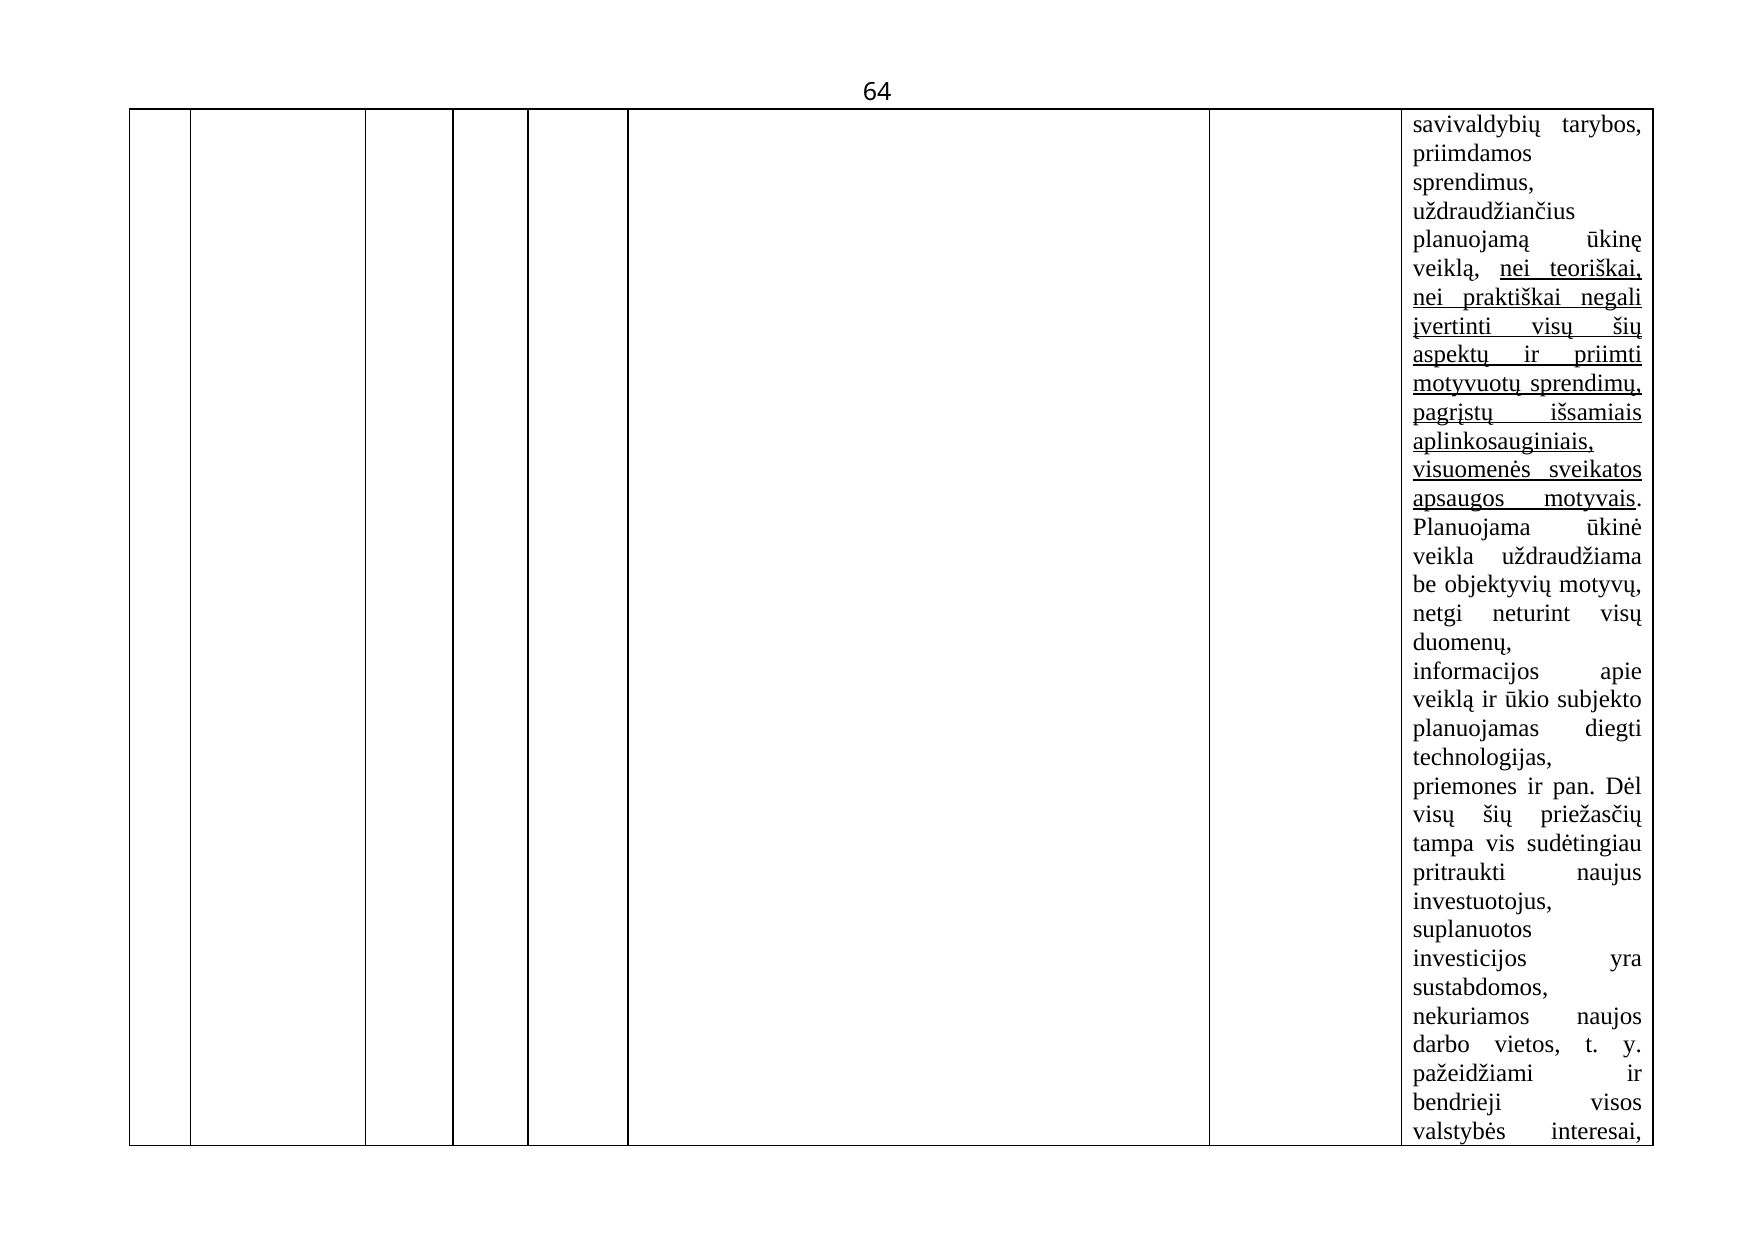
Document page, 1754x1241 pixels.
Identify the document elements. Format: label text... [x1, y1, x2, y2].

table_cell [130, 110, 190, 1144]
table_cell savivaldybių tarybos, priimdamos sprendimus, uždraudžiančius planuojamą ūkinę veiklą, nei teoriškai, nei praktiškai negali įvertinti visų šių aspektų ir priimti motyvuotų sprendimų, pagrįstų išsamiais aplinkosauginiais, visuomenės sveikatos apsaugos motyvais. Planuojama ūkinė veikla uždraudžiama be objektyvių motyvų, netgi neturint visų duomenų, informacijos apie veiklą ir ūkio subjekto planuojamas diegti technologijas, priemones ir pan. Dėl visų šių priežasčių tampa vis sudėtingiau pritraukti naujus investuotojus, suplanuotos investicijos yra sustabdomos, nekuriamos naujos darbo vietos, t. y. pažeidžiami ir bendrieji visos valstybės interesai, [1402, 110, 1652, 1144]
table_cell [629, 110, 1209, 1144]
table_cell [454, 110, 527, 1144]
table_cell [1210, 110, 1401, 1144]
table_cell [366, 110, 452, 1144]
table_cell [529, 110, 627, 1144]
table_cell [191, 110, 365, 1144]
